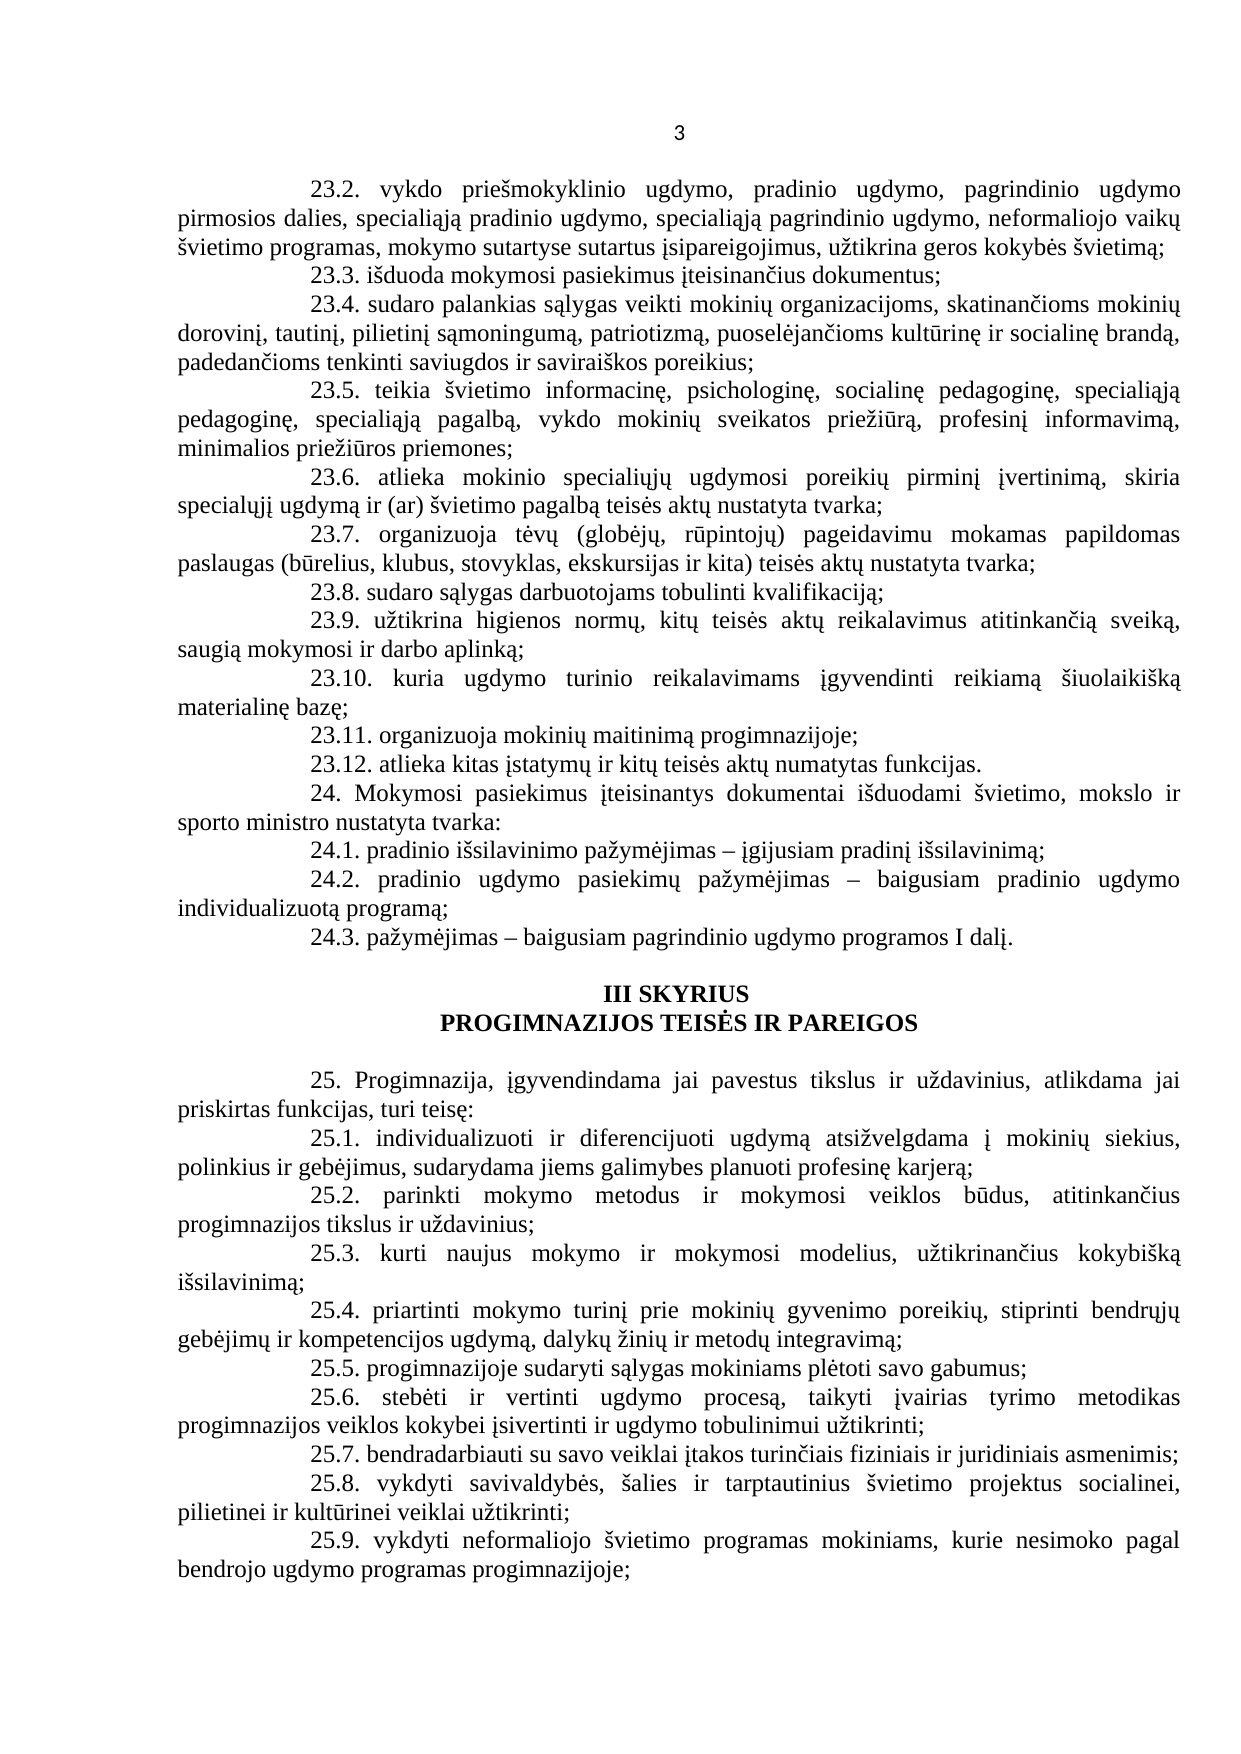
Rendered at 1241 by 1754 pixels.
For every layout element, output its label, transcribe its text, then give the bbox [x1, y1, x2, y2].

text 23.3. išduoda mokymosi pasiekimus įteisinančius dokumentus; [177, 260, 1181, 289]
text 23.11. organizuoja mokinių maitinimą progimnazijoje; [177, 720, 1181, 749]
text 25.6. stebėti ir vertinti ugdymo procesą, taikyti įvairias tyrimo metodikas progimnazijos veiklos kokybei įsivertinti ir ugdymo tobulinimui užtikrinti; [177, 1382, 1181, 1439]
text 23.5. teikia švietimo informacinę, psichologinę, socialinę pedagoginę, specialiąją pedagoginę, specialiąją pagalbą, vykdo mokinių sveikatos priežiūrą, profesinį informavimą, minimalios priežiūros priemones; [177, 375, 1181, 462]
text 25.9. vykdyti neformaliojo švietimo programas mokiniams, kurie nesimoko pagal bendrojo ugdymo programas progimnazijoje; [177, 1525, 1181, 1583]
text 23.4. sudaro palankias sąlygas veikti mokinių organizacijoms, skatinančioms mokinių dorovinį, tautinį, pilietinį sąmoningumą, patriotizmą, puoselėjančioms kultūrinę ir socialinę brandą, padedančioms tenkinti saviugdos ir saviraiškos poreikius; [177, 289, 1181, 375]
text 23.8. sudaro sąlygas darbuotojams tobulinti kvalifikaciją; [177, 577, 1181, 605]
text 25.4. priartinti mokymo turinį prie mokinių gyvenimo poreikių, stiprinti bendrųjų gebėjimų ir kompetencijos ugdymą, dalykų žinių ir metodų integravimą; [177, 1295, 1181, 1353]
text 24. Mokymosi pasiekimus įteisinantys dokumentai išduodami švietimo, mokslo ir sporto ministro nustatyta tvarka: [177, 778, 1181, 835]
text 23.9. užtikrina higienos normų, kitų teisės aktų reikalavimus atitinkančią sveiką, saugią mokymosi ir darbo aplinką; [177, 605, 1181, 663]
text 25.8. vykdyti savivaldybės, šalies ir tarptautinius švietimo projektus socialinei, pilietinei ir kultūrinei veiklai užtikrinti; [177, 1468, 1181, 1525]
text 23.6. atlieka mokinio specialiųjų ugdymosi poreikių pirminį įvertinimą, skiria specialųjį ugdymą ir (ar) švietimo pagalbą teisės aktų nustatyta tvarka; [177, 462, 1181, 519]
text 23.12. atlieka kitas įstatymų ir kitų teisės aktų numatytas funkcijas. [177, 749, 1181, 778]
text 23.10. kuria ugdymo turinio reikalavimams įgyvendinti reikiamą šiuolaikišką materialinę bazę; [177, 663, 1181, 720]
text III SKYRIUS [177, 979, 1181, 1008]
text 24.3. pažymėjimas – baigusiam pagrindinio ugdymo programos I dalį. [177, 922, 1181, 950]
text 25.1. individualizuoti ir diferencijuoti ugdymą atsižvelgdama į mokinių siekius, polinkius ir gebėjimus, sudarydama jiems galimybes planuoti profesinę karjerą; [177, 1123, 1181, 1180]
text 25.7. bendradarbiauti su savo veiklai įtakos turinčiais fiziniais ir juridiniais asmenimis; [177, 1439, 1181, 1468]
text 23.7. organizuoja tėvų (globėjų, rūpintojų) pageidavimu mokamas papildomas paslaugas (būrelius, klubus, stovyklas, ekskursijas ir kita) teisės aktų nustatyta tvarka; [177, 519, 1181, 577]
text 25. Progimnazija, įgyvendindama jai pavestus tikslus ir uždavinius, atlikdama jai priskirtas funkcijas, turi teisę: [177, 1065, 1181, 1123]
text 25.2. parinkti mokymo metodus ir mokymosi veiklos būdus, atitinkančius progimnazijos tikslus ir uždavinius; [177, 1180, 1181, 1238]
text 24.1. pradinio išsilavinimo pažymėjimas – įgijusiam pradinį išsilavinimą; [177, 835, 1181, 864]
text 24.2. pradinio ugdymo pasiekimų pažymėjimas – baigusiam pradinio ugdymo individualizuotą programą; [177, 864, 1181, 922]
text PROGIMNAZIJOS TEISĖS IR PAREIGOS [177, 1008, 1181, 1037]
text 25.3. kurti naujus mokymo ir mokymosi modelius, užtikrinančius kokybišką išsilavinimą; [177, 1238, 1181, 1295]
text 25.5. progimnazijoje sudaryti sąlygas mokiniams plėtoti savo gabumus; [177, 1353, 1181, 1382]
text 23.2. vykdo priešmokyklinio ugdymo, pradinio ugdymo, pagrindinio ugdymo pirmosios dalies, specialiąją pradinio ugdymo, specialiąją pagrindinio ugdymo, neformaliojo vaikų švietimo programas, mokymo sutartyse sutartus įsipareigojimus, užtikrina geros kokybės švietimą; [177, 174, 1181, 260]
